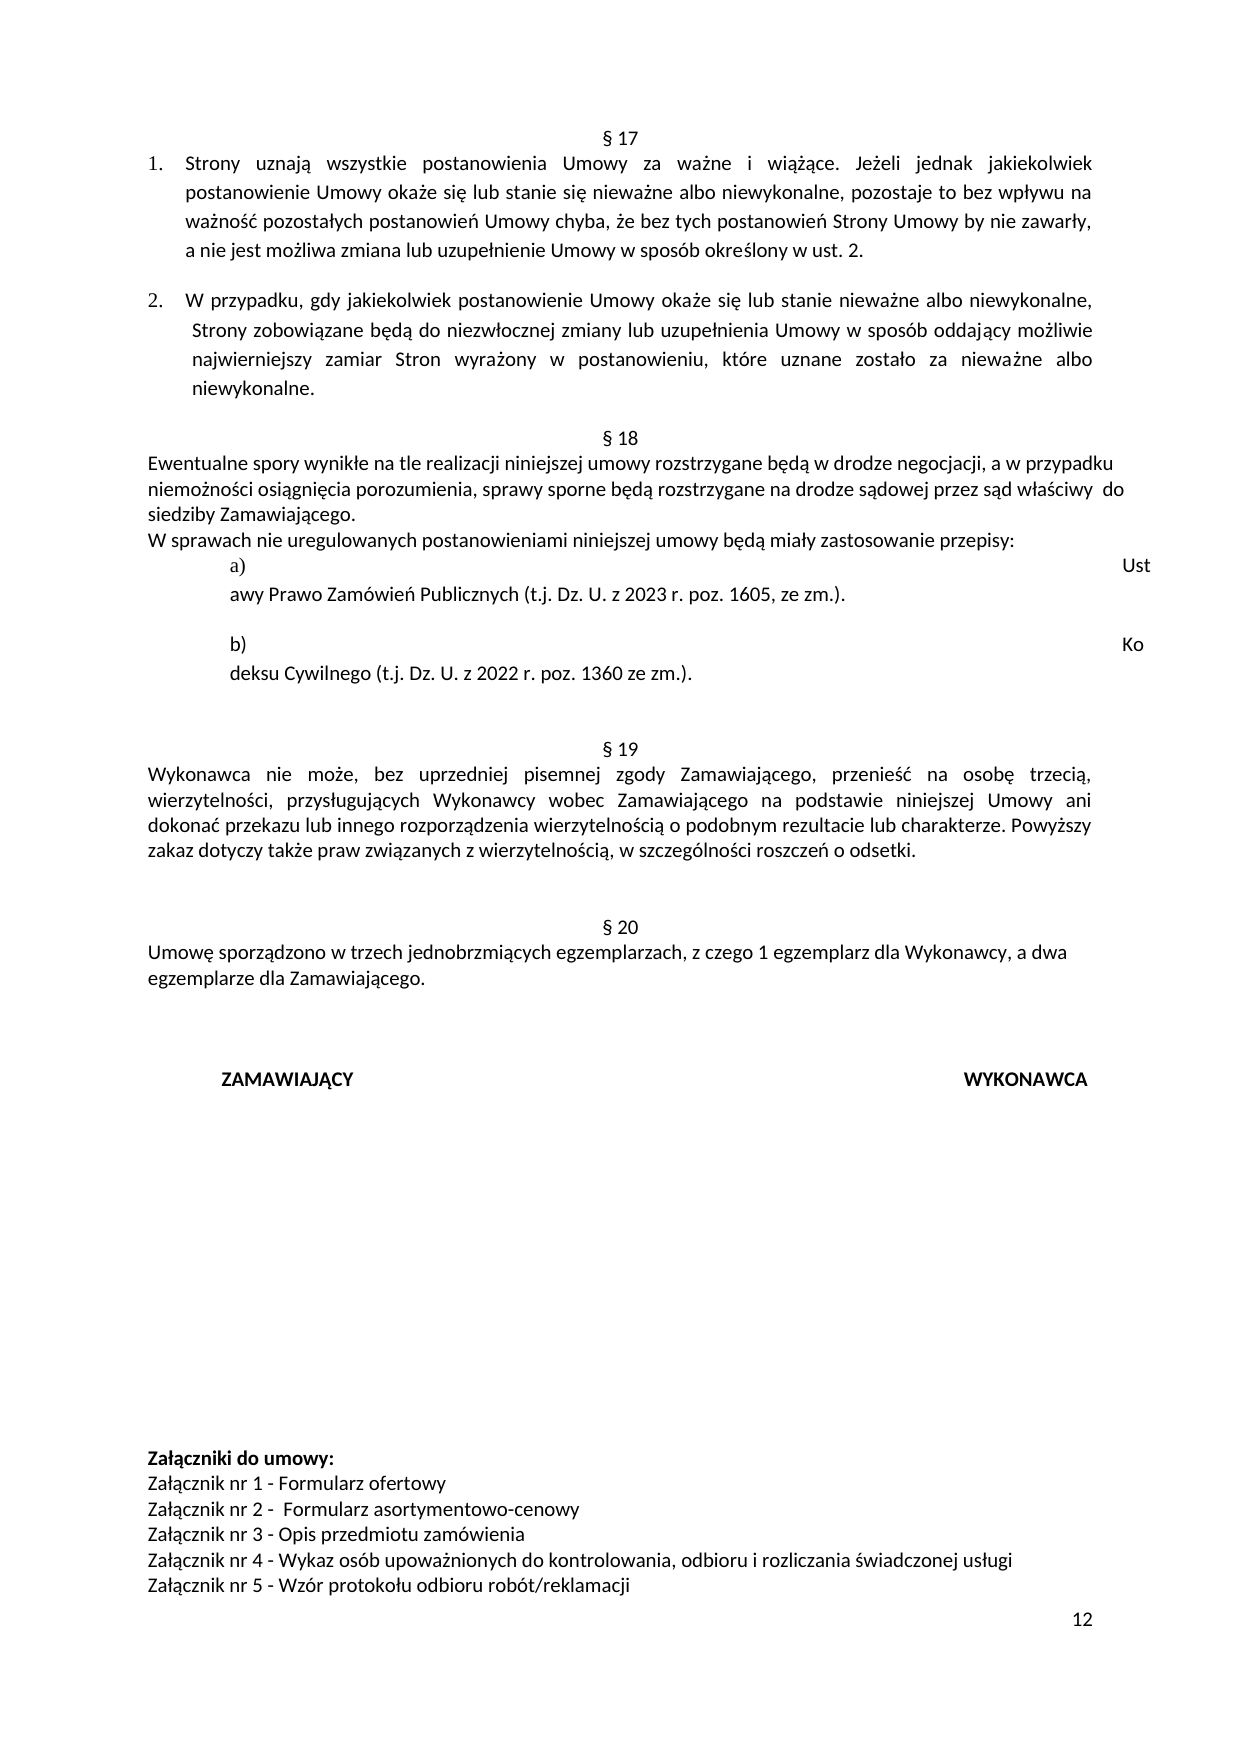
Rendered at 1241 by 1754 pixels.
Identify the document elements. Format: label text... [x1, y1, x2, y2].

list Ustawy Prawo Zamówień Publicznych (t.j. Dz. U. z 2023 r. poz. 1605, ze zm.). [229, 552, 1152, 607]
text W sprawach nie uregulowanych postanowieniami niniejszej umowy będą miały zastosowanie przepisy: [148, 527, 1152, 552]
text Załącznik nr 2 - Formularz asortymentowo-cenowy [148, 1496, 1093, 1521]
text Ewentualne spory wynikłe na tle realizacji niniejszej umowy rozstrzygane będą w drodze negocjacji, a w przypadku niemożności osiągnięcia porozumienia, sprawy sporne będą rozstrzygane na drodze sądowej przez sąd właściwy do siedziby Zamawiającego. [148, 451, 1152, 527]
text § 20 [148, 914, 1093, 939]
text Załącznik nr 1 - Formularz ofertowy [148, 1471, 1093, 1496]
text Wykonawca nie może, bez uprzedniej pisemnej zgody Zamawiającego, przenieść na osobę trzecią, wierzytelności, przysługujących Wykonawcy wobec Zamawiającego na podstawie niniejszej Umowy ani dokonać przekazu lub innego rozporządzenia wierzytelnością o podobnym rezultacie lub charakterze. Powyższy zakaz dotyczy także praw związanych z wierzytelnością, w szczególności roszczeń o odsetki. [148, 761, 1093, 863]
list Strony uznają wszystkie postanowienia Umowy za ważne i wiążące. Jeżeli jednak jakiekolwiek postanowienie Umowy okaże się lub stanie się nieważne albo niewykonalne, pozostaje to bez wpływu na ważność pozostałych postanowień Umowy chyba, że bez tych postanowień Strony Umowy by nie zawarły, a nie jest możliwa zmiana lub uzupełnienie Umowy w sposób określony w ust. 2. [148, 150, 1093, 263]
list Kodeksu Cywilnego (t.j. Dz. U. z 2022 r. poz. 1360 ze zm.). [229, 631, 1152, 686]
text § 19 [148, 736, 1093, 761]
text § 18 [148, 425, 1093, 451]
text Załącznik nr 5 - Wzór protokołu odbioru robót/reklamacji [148, 1572, 1093, 1598]
text Załącznik nr 3 - Opis przedmiotu zamówienia [148, 1521, 1093, 1547]
text Umowę sporządzono w trzech jednobrzmiących egzemplarzach, z czego 1 egzemplarz dla Wykonawcy, a dwa egzemplarze dla Zamawiającego. [148, 939, 1093, 990]
text Załącznik nr 4 - Wykaz osób upoważnionych do kontrolowania, odbioru i rozliczania świadczonej usługi [148, 1547, 1093, 1572]
text ZAMAWIAJĄCY WYKONAWCA [148, 1066, 1093, 1092]
text Załączniki do umowy: [148, 1445, 1093, 1471]
list W przypadku, gdy jakiekolwiek postanowienie Umowy okaże się lub stanie nieważne albo niewykonalne, Strony zobowiązane będą do niezwłocznej zmiany lub uzupełnienia Umowy w sposób oddający możliwie najwierniejszy zamiar Stron wyrażony w postanowieniu, które uznane zostało za nieważne albo niewykonalne. [148, 288, 1093, 401]
text § 17 [148, 125, 1093, 150]
